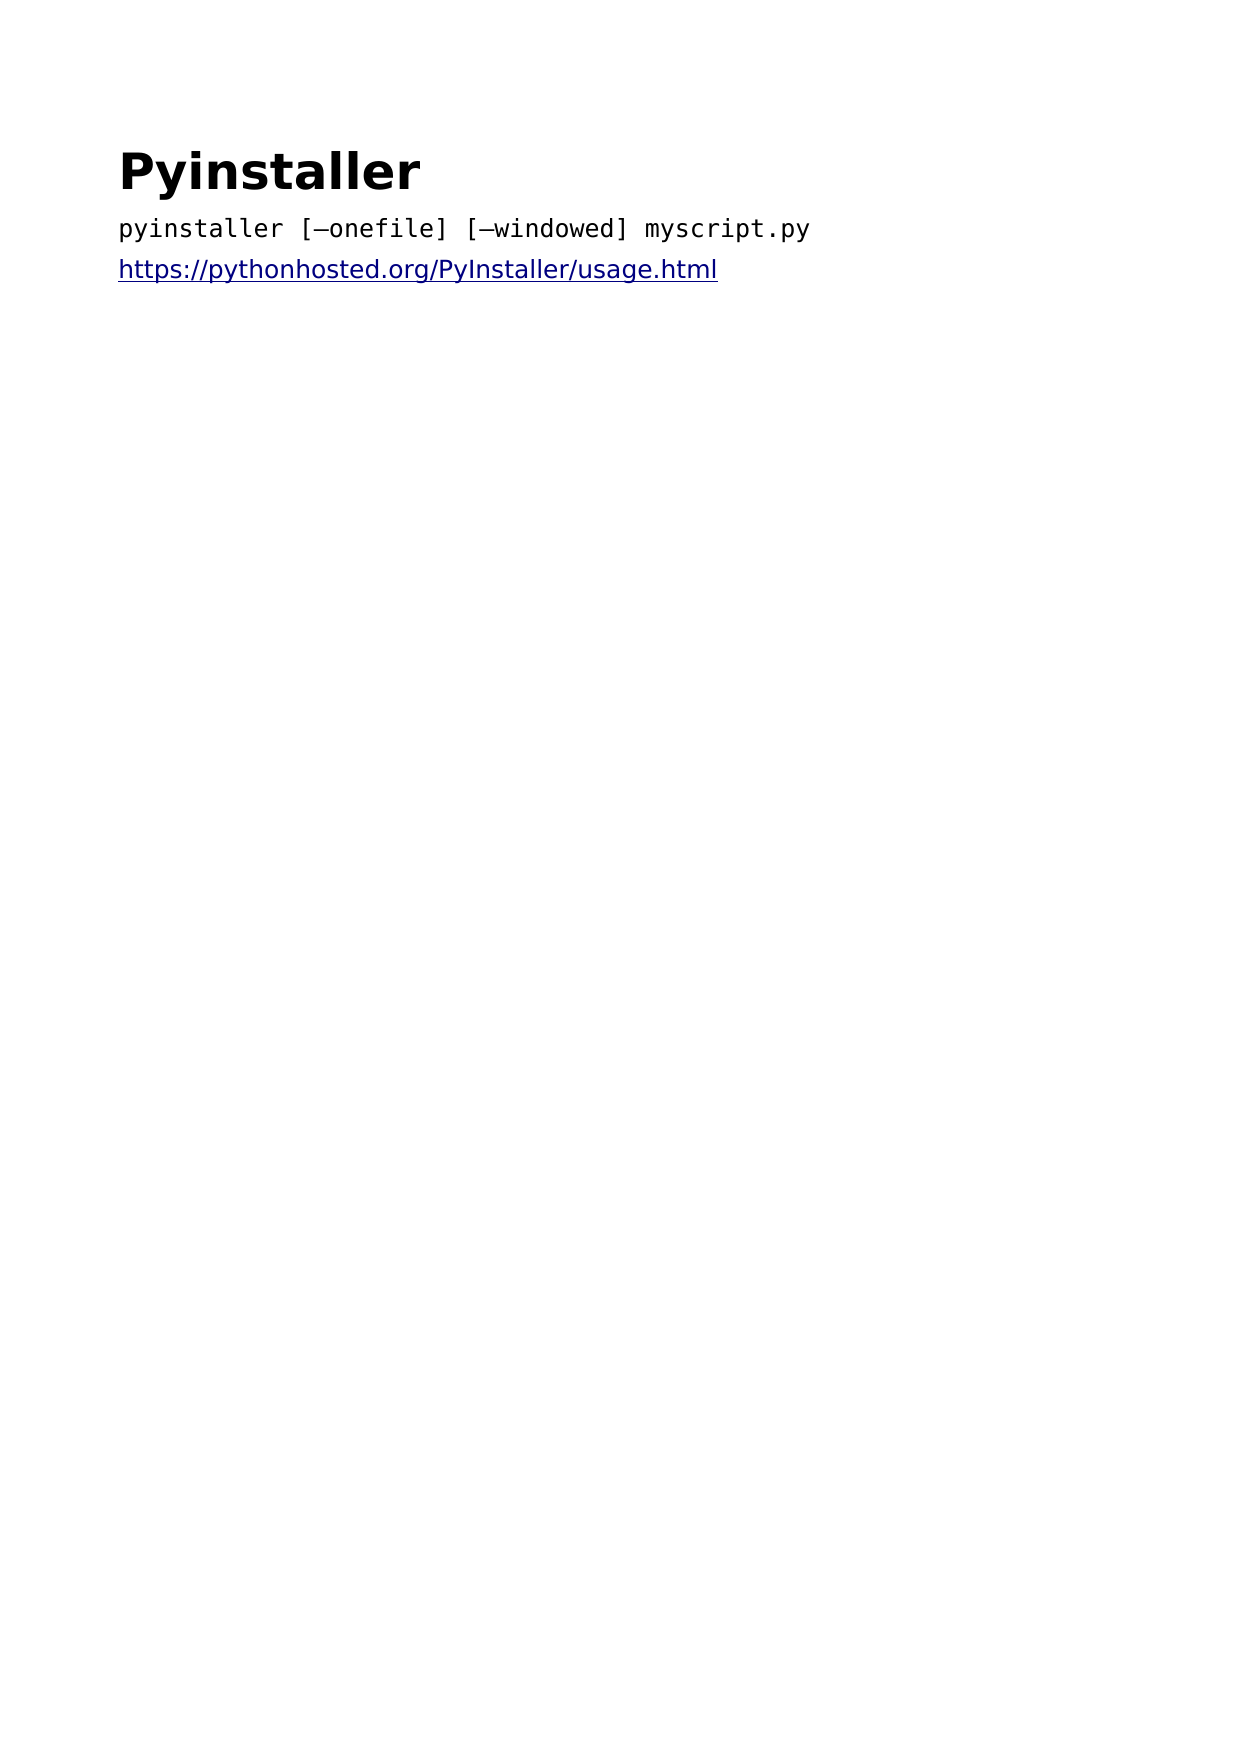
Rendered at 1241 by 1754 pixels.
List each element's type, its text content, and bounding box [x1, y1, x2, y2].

text pyinstaller [–onefile] [–windowed] myscript.py [118, 214, 1122, 243]
text https://pythonhosted.org/PyInstaller/usage.html [118, 256, 1122, 285]
subtitle Pyinstaller [118, 143, 1122, 201]
